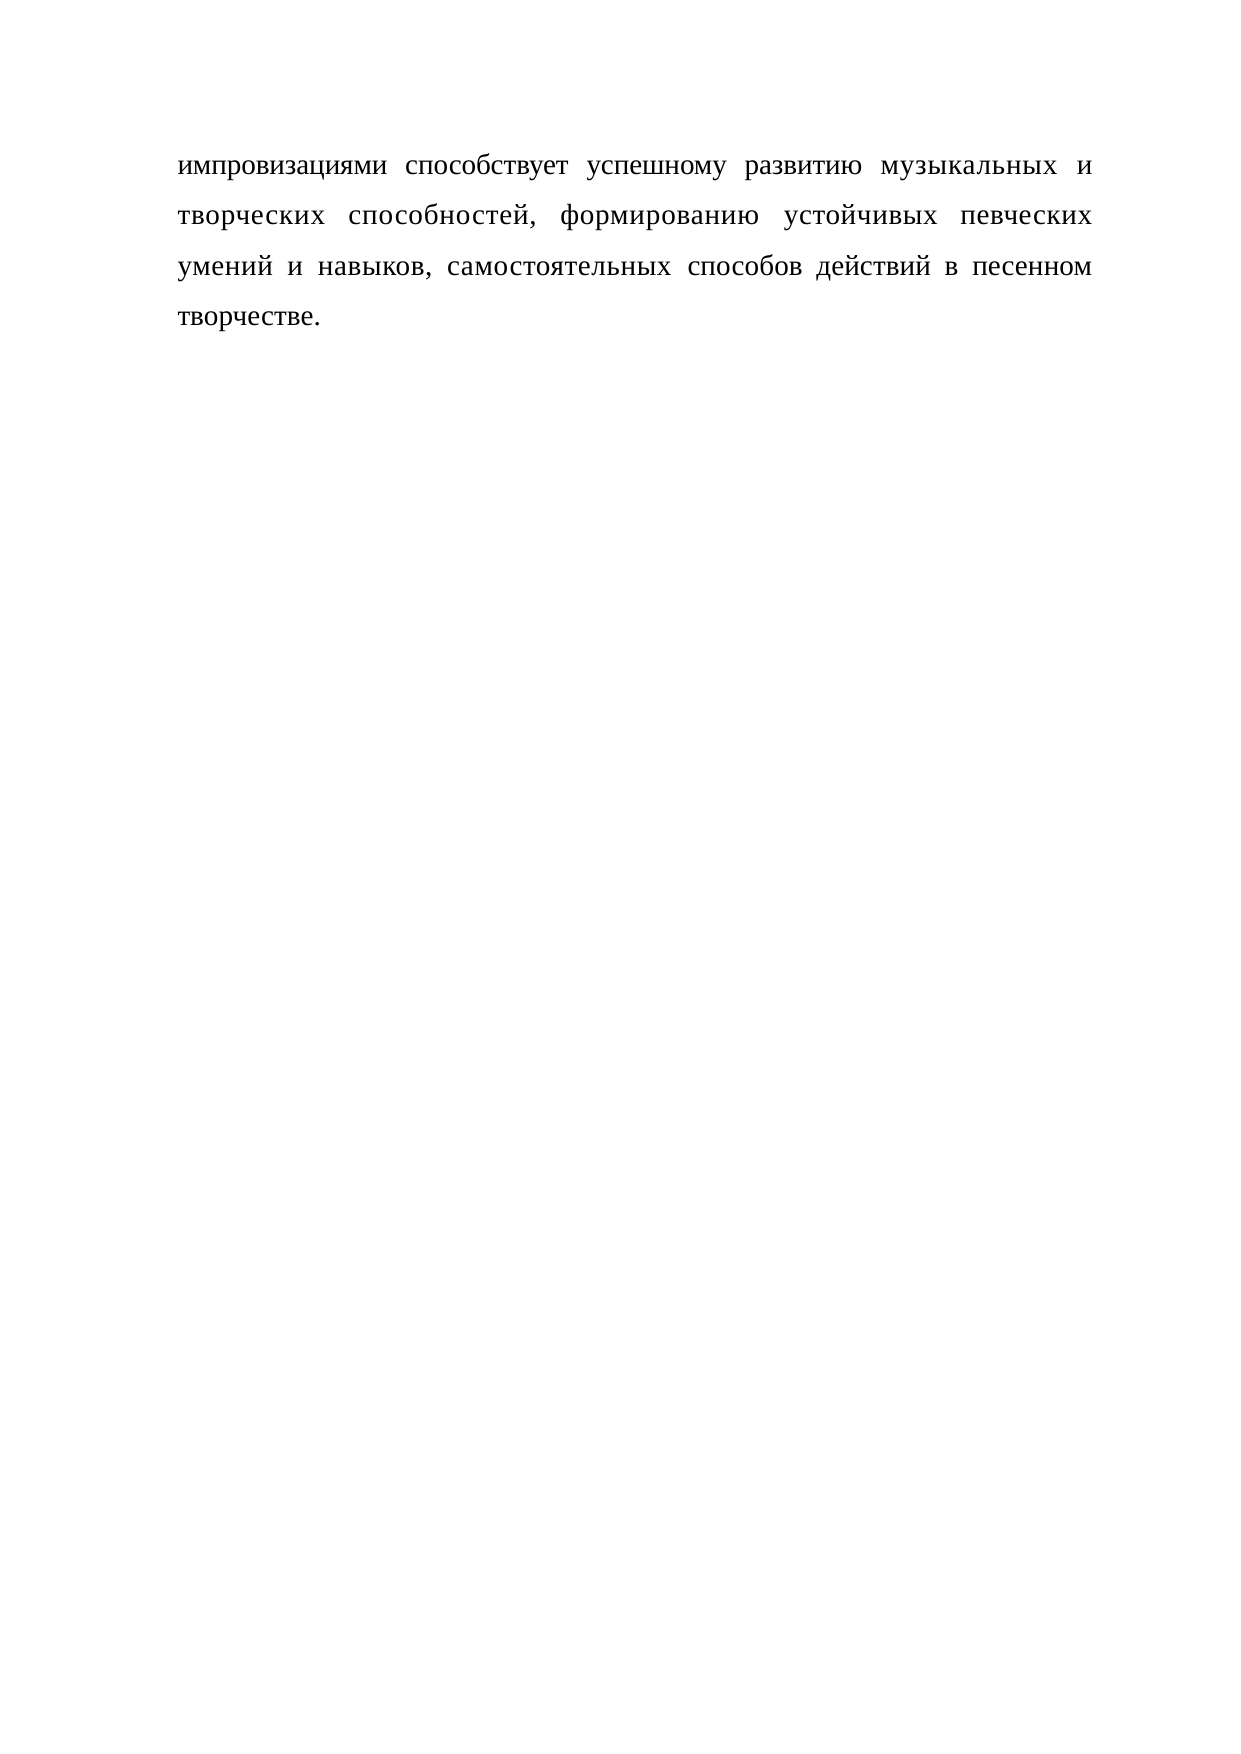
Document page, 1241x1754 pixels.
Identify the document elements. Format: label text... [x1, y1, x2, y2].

text импровизациями способствует успешному развитию музыкальных и творческих способностей, формированию устойчивых певческих умений и навыков, самостоятельных способов действий в песенном творчестве. [177, 147, 1093, 332]
